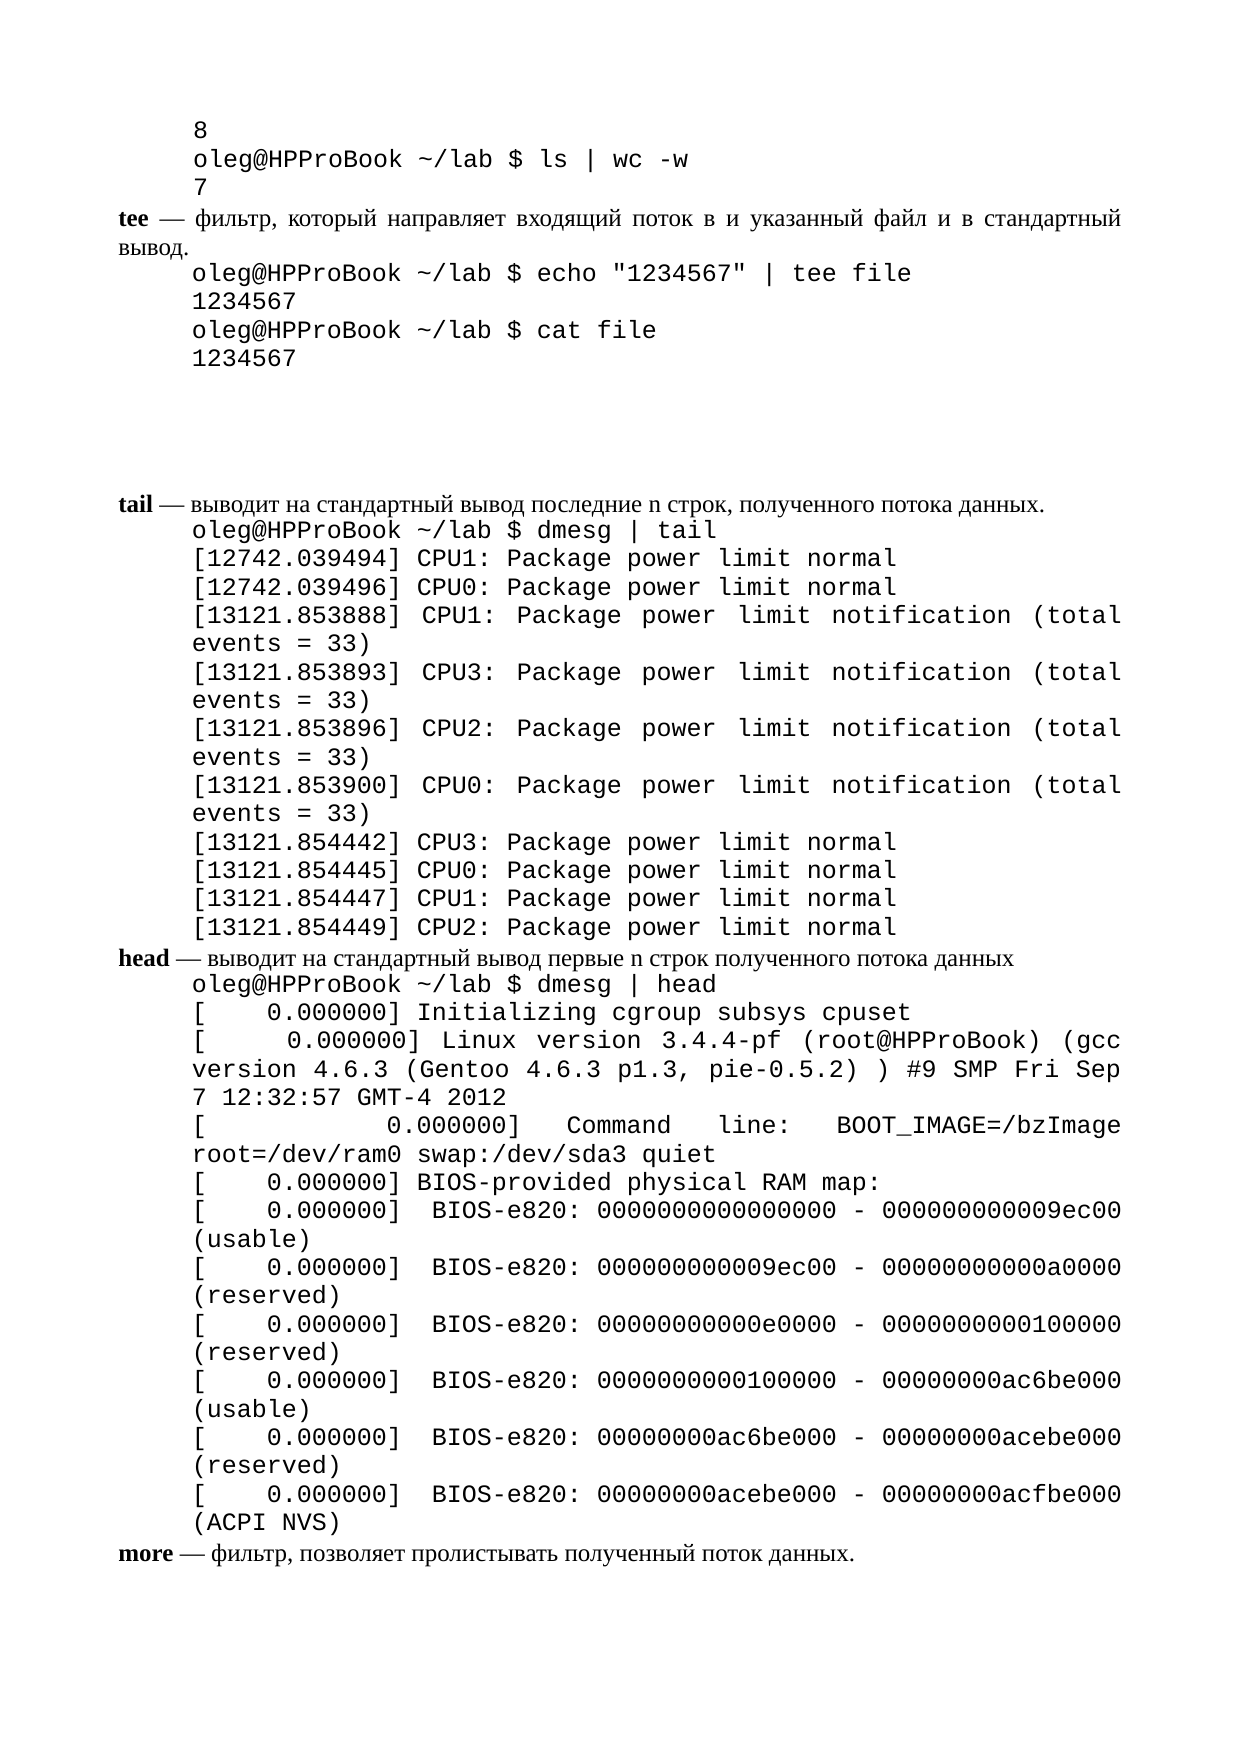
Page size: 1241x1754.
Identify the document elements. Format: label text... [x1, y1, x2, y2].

text [13121.853900] CPU0: Package power limit notification (total events = 33) [192, 773, 1122, 829]
text [13121.853888] CPU1: Package power limit notification (total events = 33) [192, 603, 1122, 659]
text 8 [193, 118, 1122, 146]
text [ 0.000000] BIOS-e820: 000000000009ec00 - 00000000000a0000 (reserved) [192, 1255, 1122, 1311]
text [13121.853893] CPU3: Package power limit notification (total events = 33) [192, 659, 1122, 716]
text [12742.039494] CPU1: Package power limit normal [192, 546, 1122, 574]
text 1234567 [192, 289, 1122, 317]
text [ 0.000000] BIOS-e820: 0000000000000000 - 000000000009ec00 (usable) [192, 1198, 1122, 1255]
text [ 0.000000] Initializing cgroup subsys cpuset [192, 1000, 1122, 1028]
text oleg@HPProBook ~/lab $ cat file [192, 317, 1122, 346]
text [13121.854447] CPU1: Package power limit normal [192, 886, 1122, 914]
text [13121.853896] CPU2: Package power limit notification (total events = 33) [192, 716, 1122, 773]
text head — выводит на стандартный вывод первые n строк полученного потока данных [118, 943, 1122, 971]
text [ 0.000000] BIOS-e820: 00000000ac6be000 - 00000000acebe000 (reserved) [192, 1425, 1122, 1481]
text [ 0.000000] BIOS-provided physical RAM map: [192, 1170, 1122, 1198]
text [ 0.000000] Linux version 3.4.4-pf (root@HPProBook) (gcc version 4.6.3 (Gentoo 4.6.3 p1.3, pie-0.5.2) ) #9 SMP Fri Sep 7 12:32:57 GMT-4 2012 [192, 1028, 1122, 1113]
text [13121.854442] CPU3: Package power limit normal [192, 829, 1122, 858]
text [ 0.000000] BIOS-e820: 00000000acebe000 - 00000000acfbe000 (ACPI NVS) [192, 1481, 1122, 1538]
text [13121.854445] CPU0: Package power limit normal [192, 858, 1122, 886]
text [12742.039496] CPU0: Package power limit normal [192, 574, 1122, 603]
text 7 [193, 175, 1122, 203]
text tee — фильтр, который направляет входящий поток в и указанный файл и в стандартный вывод. [118, 203, 1122, 261]
text [13121.854449] CPU2: Package power limit normal [192, 914, 1122, 943]
text [ 0.000000] Command line: BOOT_IMAGE=/bzImage root=/dev/ram0 swap:/dev/sda3 quiet [192, 1113, 1122, 1170]
text [ 0.000000] BIOS-e820: 0000000000100000 - 00000000ac6be000 (usable) [192, 1368, 1122, 1425]
text oleg@HPProBook ~/lab $ dmesg | head [192, 971, 1122, 1000]
text tail — выводит на стандартный вывод последние n строк, полученного потока данных. [118, 489, 1122, 518]
text oleg@HPProBook ~/lab $ ls | wc -w [193, 146, 1122, 175]
text oleg@HPProBook ~/lab $ dmesg | tail [192, 518, 1122, 546]
text oleg@HPProBook ~/lab $ echo "1234567" | tee file [192, 261, 1122, 289]
text [ 0.000000] BIOS-e820: 00000000000e0000 - 0000000000100000 (reserved) [192, 1311, 1122, 1368]
text more — фильтр, позволяет пролистывать полученный поток данных. [118, 1538, 1122, 1567]
text 1234567 [192, 346, 1122, 374]
